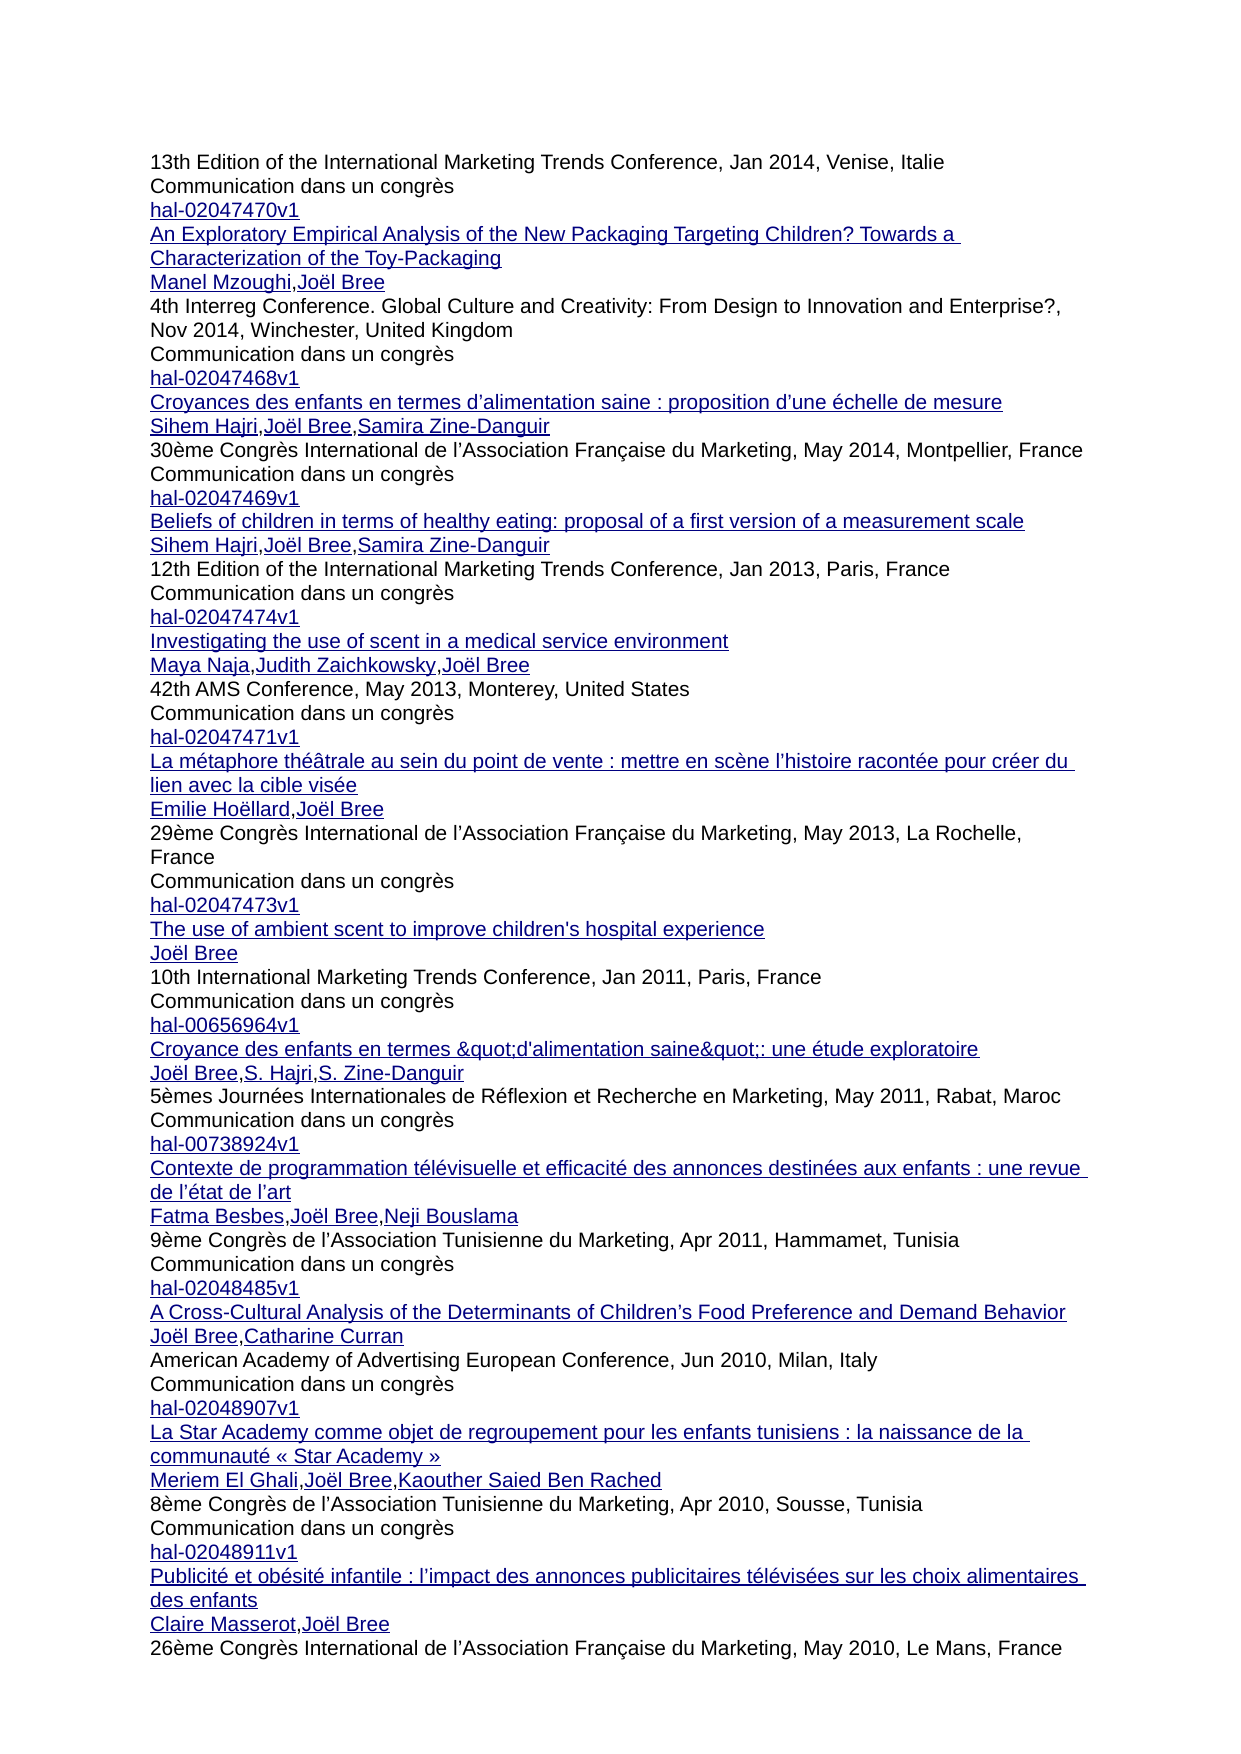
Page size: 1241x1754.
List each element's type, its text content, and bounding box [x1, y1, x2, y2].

table_cell Publicité et obésité infantile : l’impact des annonces publicitaires télévisées sur les choix alimentaires des enfants Claire Masserot,Joël Bree 26ème Congrès International de l’Association Française du Marketing, May 2010, Le Mans, France [150, 1564, 1090, 1659]
table_cell Contexte de programmation télévisuelle et efficacité des annonces destinées aux enfants : une revue de l’état de l’art Fatma Besbes,Joël Bree,Neji Bouslama 9ème Congrès de l’Association Tunisienne du Marketing, Apr 2011, Hammamet, Tunisia Communication dans un congrès hal-02048485v1 [150, 1156, 1090, 1300]
table_cell 13th Edition of the International Marketing Trends Conference, Jan 2014, Venise, Italie Communication dans un congrès hal-02047470v1 [150, 150, 1090, 222]
table_cell The use of ambient scent to improve children's hospital experience Joël Bree 10th International Marketing Trends Conference, Jan 2011, Paris, France Communication dans un congrès hal-00656964v1 [150, 917, 1090, 1036]
table_cell La métaphore théâtrale au sein du point de vente : mettre en scène l’histoire racontée pour créer du lien avec la cible visée Emilie Hoëllard,Joël Bree 29ème Congrès International de l’Association Française du Marketing, May 2013, La Rochelle, France Communication dans un congrès hal-02047473v1 [150, 749, 1090, 917]
table_cell Croyance des enfants en termes &quot;d'alimentation saine&quot;: une étude exploratoire Joël Bree,S. Hajri,S. Zine-Danguir 5èmes Journées Internationales de Réflexion et Recherche en Marketing, May 2011, Rabat, Maroc Communication dans un congrès hal-00738924v1 [150, 1036, 1090, 1156]
table_cell La Star Academy comme objet de regroupement pour les enfants tunisiens : la naissance de la communauté « Star Academy » Meriem El Ghali,Joël Bree,Kaouther Saied Ben Rached 8ème Congrès de l’Association Tunisienne du Marketing, Apr 2010, Sousse, Tunisia Communication dans un congrès hal-02048911v1 [150, 1420, 1090, 1563]
table_cell Beliefs of children in terms of healthy eating: proposal of a first version of a measurement scale Sihem Hajri,Joël Bree,Samira Zine-Danguir 12th Edition of the International Marketing Trends Conference, Jan 2013, Paris, France Communication dans un congrès hal-02047474v1 [150, 509, 1090, 629]
table_cell An Exploratory Empirical Analysis of the New Packaging Targeting Children? Towards a Characterization of the Toy-Packaging Manel Mzoughi,Joël Bree 4th Interreg Conference. Global Culture and Creativity: From Design to Innovation and Enterprise?, Nov 2014, Winchester, United Kingdom Communication dans un congrès hal-02047468v1 [150, 222, 1090, 389]
table_cell Investigating the use of scent in a medical service environment Maya Naja,Judith Zaichkowsky,Joël Bree 42th AMS Conference, May 2013, Monterey, United States Communication dans un congrès hal-02047471v1 [150, 629, 1090, 749]
table_cell A Cross-Cultural Analysis of the Determinants of Children’s Food Preference and Demand Behavior Joël Bree,Catharine Curran American Academy of Advertising European Conference, Jun 2010, Milan, Italy Communication dans un congrès hal-02048907v1 [150, 1300, 1090, 1420]
table_cell Croyances des enfants en termes d’alimentation saine : proposition d’une échelle de mesure Sihem Hajri,Joël Bree,Samira Zine-Danguir 30ème Congrès International de l’Association Française du Marketing, May 2014, Montpellier, France Communication dans un congrès hal-02047469v1 [150, 390, 1090, 509]
